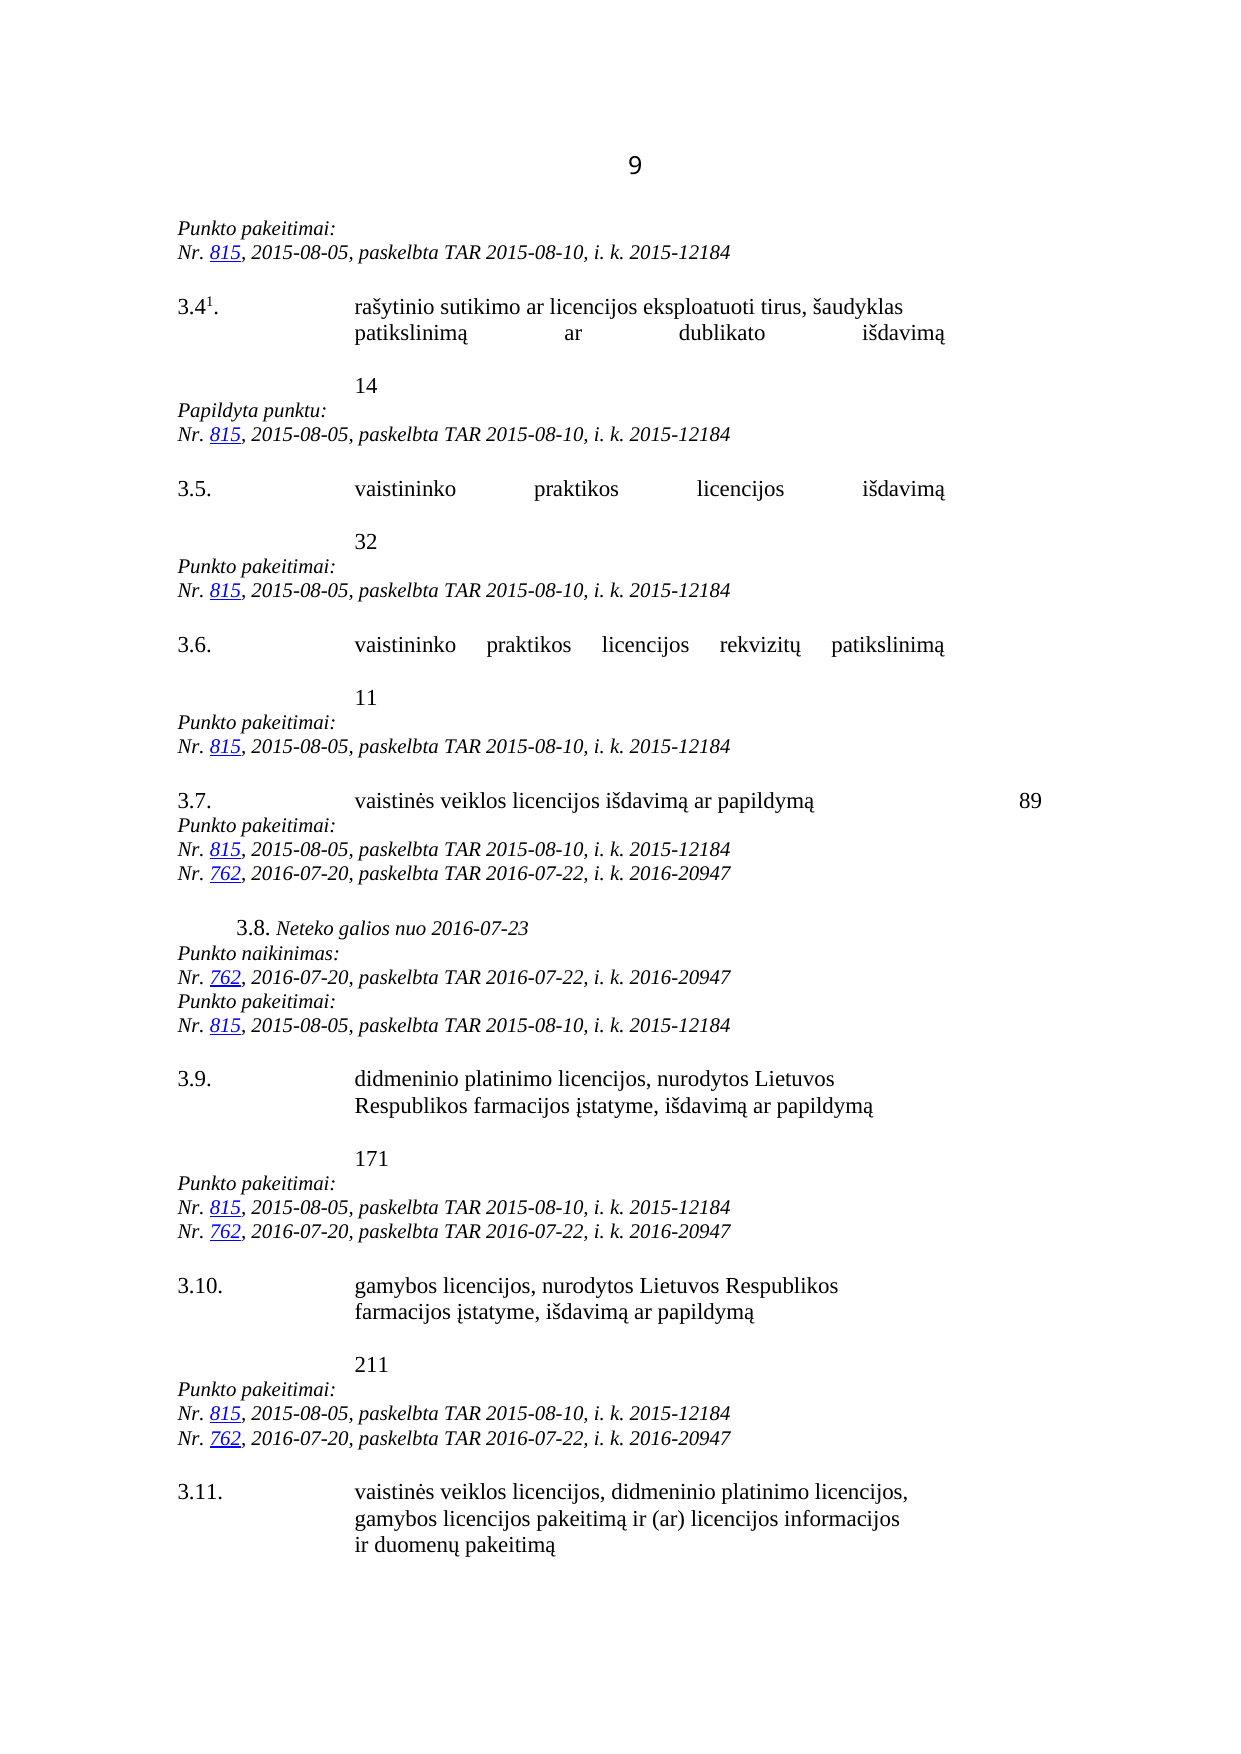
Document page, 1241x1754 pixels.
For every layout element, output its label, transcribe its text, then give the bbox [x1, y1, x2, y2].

text 3.6. vaistininko praktikos licencijos rekvizitų patikslinimą 11 [177, 631, 945, 710]
text Nr. 815, 2015-08-05, paskelbta TAR 2015-08-10, i. k. 2015-12184 [177, 1195, 1093, 1219]
text Nr. 762, 2016-07-20, paskelbta TAR 2016-07-22, i. k. 2016-20947 [177, 1425, 1093, 1449]
text Punkto pakeitimai: [177, 216, 1093, 240]
text 3.9. didmeninio platinimo licencijos, nurodytos Lietuvos Respublikos farmacijos įstatyme, išdavimą ar papildymą 171 [177, 1066, 916, 1171]
text Nr. 815, 2015-08-05, paskelbta TAR 2015-08-10, i. k. 2015-12184 [177, 240, 1093, 264]
text Nr. 815, 2015-08-05, paskelbta TAR 2015-08-10, i. k. 2015-12184 [177, 1013, 1093, 1037]
text Punkto pakeitimai: [177, 554, 1093, 578]
text Nr. 815, 2015-08-05, paskelbta TAR 2015-08-10, i. k. 2015-12184 [177, 1401, 1093, 1425]
text Punkto pakeitimai: [177, 1171, 1093, 1195]
text 3.7. vaistinės veiklos licencijos išdavimą ar papildymą 89 [177, 787, 1093, 813]
text Papildyta punktu: [177, 398, 1093, 422]
text Nr. 762, 2016-07-20, paskelbta TAR 2016-07-22, i. k. 2016-20947 [177, 1219, 1093, 1243]
text 3.5. vaistininko praktikos licencijos išdavimą 32 [177, 475, 945, 554]
text Punkto naikinimas: [177, 941, 1093, 964]
text 3.8. Neteko galios nuo 2016-07-23 [177, 914, 1093, 941]
text Punkto pakeitimai: [177, 813, 1093, 837]
text Nr. 762, 2016-07-20, paskelbta TAR 2016-07-22, i. k. 2016-20947 [177, 861, 1093, 885]
text Nr. 815, 2015-08-05, paskelbta TAR 2015-08-10, i. k. 2015-12184 [177, 422, 1093, 446]
text Nr. 762, 2016-07-20, paskelbta TAR 2016-07-22, i. k. 2016-20947 [177, 964, 1093, 989]
text 3.10. gamybos licencijos, nurodytos Lietuvos Respublikos farmacijos įstatyme, išdavimą ar papildymą 211 [177, 1272, 916, 1377]
text Nr. 815, 2015-08-05, paskelbta TAR 2015-08-10, i. k. 2015-12184 [177, 837, 1093, 861]
text Punkto pakeitimai: [177, 989, 1093, 1013]
text patikslinimą ar dublikato išdavimą 14 [354, 319, 945, 398]
text Punkto pakeitimai: [177, 1377, 1093, 1401]
text 3.11. vaistinės veiklos licencijos, didmeninio platinimo licencijos, gamybos licencijos pakeitimą ir (ar) licencijos informacijos ir duomenų pakeitimą [177, 1478, 916, 1557]
text Punkto pakeitimai: [177, 710, 1093, 734]
text Nr. 815, 2015-08-05, paskelbta TAR 2015-08-10, i. k. 2015-12184 [177, 734, 1093, 758]
text 3.41. rašytinio sutikimo ar licencijos eksploatuoti tirus, šaudyklas [177, 293, 945, 319]
text Nr. 815, 2015-08-05, paskelbta TAR 2015-08-10, i. k. 2015-12184 [177, 578, 1093, 602]
